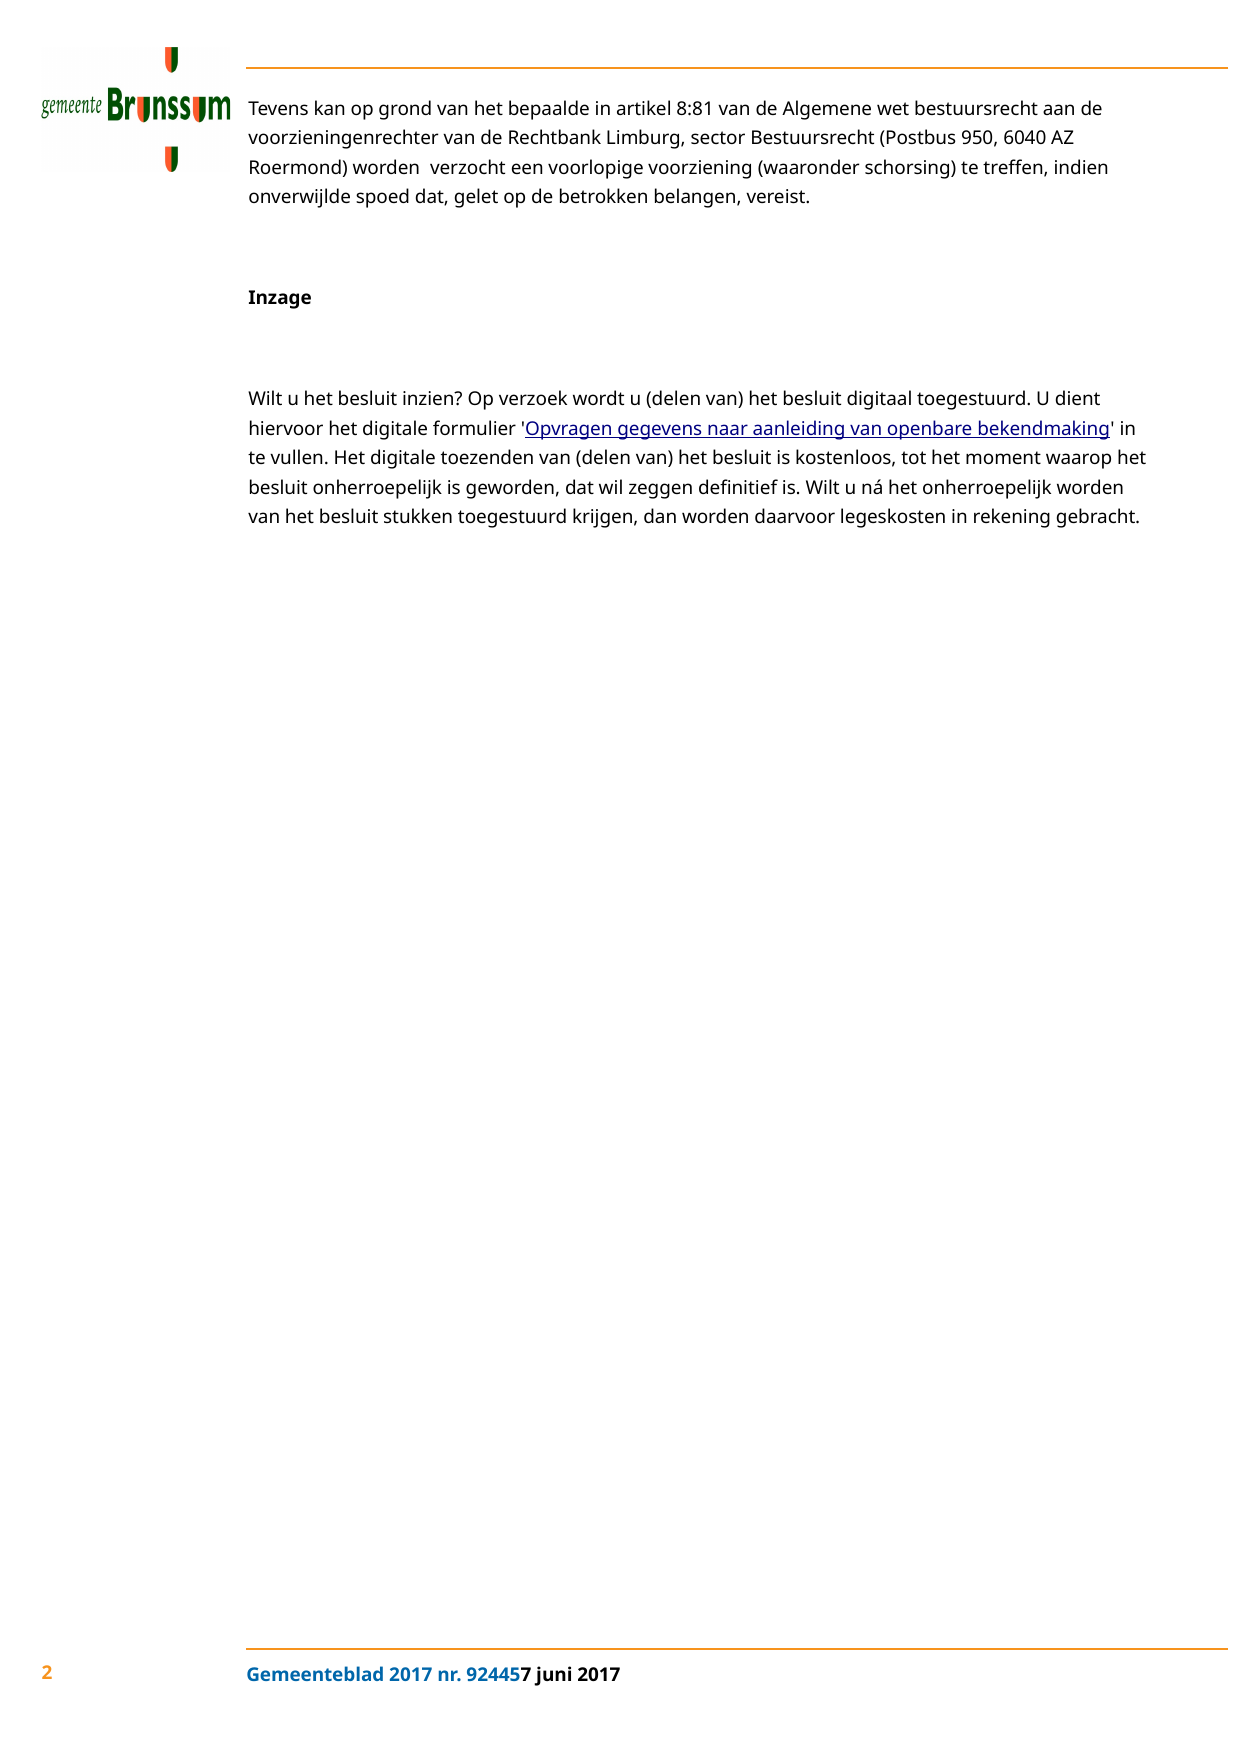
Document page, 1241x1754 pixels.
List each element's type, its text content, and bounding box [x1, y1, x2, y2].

text Tevens kan op grond van het bepaalde in artikel 8:81 van de Algemene wet bestuursrecht aan de voorzieningenrechter van de Rechtbank Limburg, sector Bestuursrecht (Postbus 950, 6040 AZ Roermond) worden verzocht een voorlopige voorziening (waaronder schorsing) te treffen, indien onverwijlde spoed dat, gelet op de betrokken belangen, vereist. [248, 95, 1152, 209]
text Inzage [248, 284, 1152, 310]
text Wilt u het besluit inzien? Op verzoek wordt u (delen van) het besluit digitaal toegestuurd. U dient hiervoor het digitale formulier 'Opvragen gegevens naar aanleiding van openbare bekendmaking' in te vullen. Het digitale toezenden van (delen van) het besluit is kostenloos, tot het moment waarop het besluit onherroepelijk is geworden, dat wil zeggen definitief is. Wilt u ná het onherroepelijk worden van het besluit stukken toegestuurd krijgen, dan worden daarvoor legeskosten in rekening gebracht. [248, 385, 1152, 529]
picture [41, 47, 231, 172]
